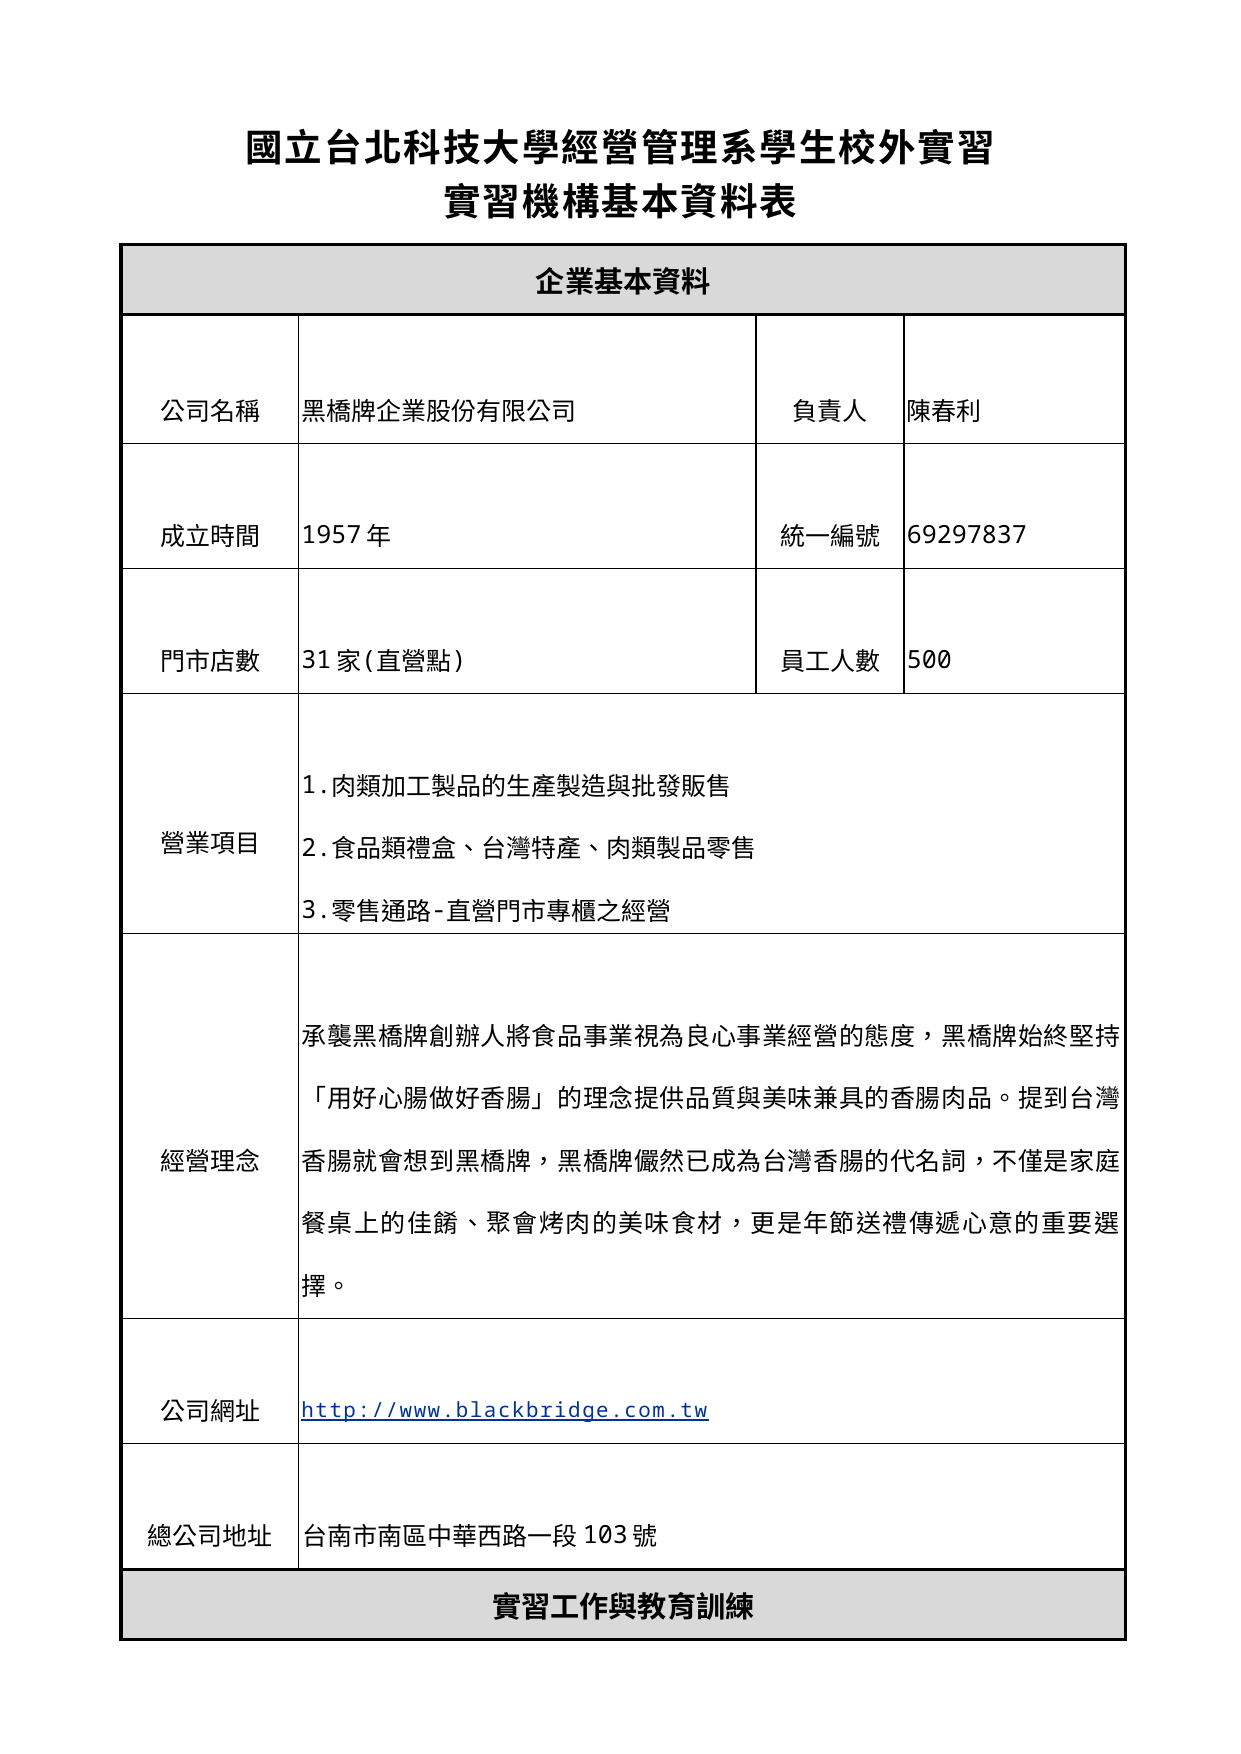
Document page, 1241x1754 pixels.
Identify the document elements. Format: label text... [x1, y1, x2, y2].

table_cell 實習工作與教育訓練 [123, 1571, 1124, 1638]
table_cell 黑橋牌企業股份有限公司 [299, 316, 755, 443]
table_cell 負責人 [757, 316, 903, 443]
table_cell 1.肉類加工製品的生產製造與批發販售 2.食品類禮盒、台灣特產、肉類製品零售 3.零售通路-直營門市專櫃之經營 [299, 694, 1124, 933]
table_cell http://www.blackbridge.com.tw [299, 1319, 1124, 1443]
table_cell 總公司地址 [123, 1444, 298, 1568]
table_cell 69297837 [905, 444, 1124, 568]
text 實習機構基本資料表 [118, 172, 1122, 226]
table_cell 經營理念 [123, 934, 298, 1318]
table_cell 承襲黑橋牌創辦人將食品事業視為良心事業經營的態度，黑橋牌始終堅持「用好心腸做好香腸」的理念提供品質與美味兼具的香腸肉品。提到台灣香腸就會想到黑橋牌，黑橋牌儼然已成為台灣香腸的代名詞，不僅是家庭餐桌上的佳餚、聚會烤肉的美味食材，更是年節送禮傳遞心意的重要選擇。 [299, 934, 1124, 1318]
text 國立台北科技大學經營管理系學生校外實習 [118, 118, 1122, 172]
table_cell 營業項目 [123, 694, 298, 933]
table_cell 公司名稱 [123, 316, 298, 443]
table_cell 統一編號 [757, 444, 903, 568]
table_cell 公司網址 [123, 1319, 298, 1443]
table_header 企業基本資料 [123, 246, 1124, 313]
table_cell 台南市南區中華西路一段103號 [299, 1444, 1124, 1568]
table_cell 陳春利 [905, 316, 1124, 443]
table_cell 成立時間 [123, 444, 298, 568]
table_cell 500 [905, 569, 1124, 693]
table_cell 31家(直營點) [299, 569, 755, 693]
table_cell 員工人數 [757, 569, 903, 693]
table_cell 1957年 [299, 444, 755, 568]
table_cell 門市店數 [123, 569, 298, 693]
